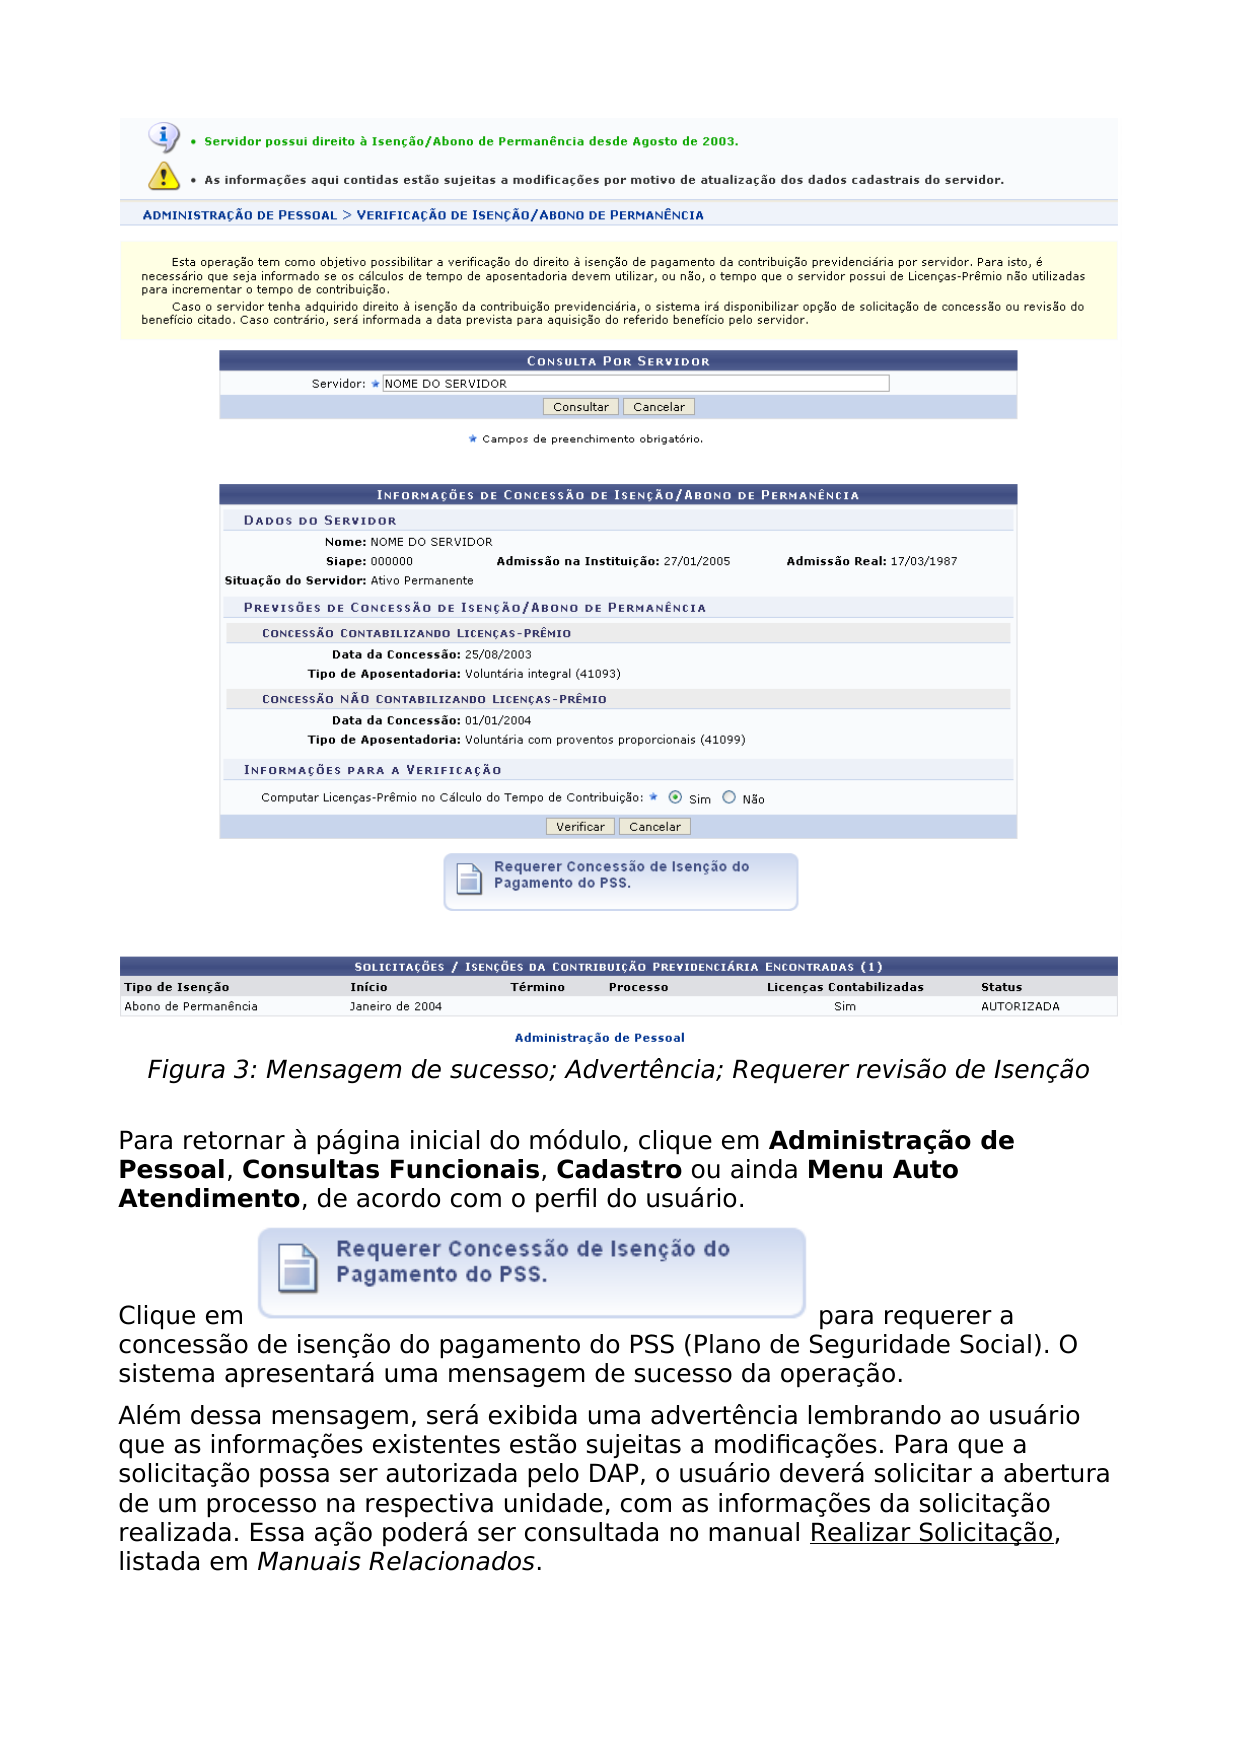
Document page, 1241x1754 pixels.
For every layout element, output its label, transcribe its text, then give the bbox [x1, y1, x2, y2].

text Para retornar à página inicial do módulo, clique em Administração de Pessoal, Consultas Funcionais, Cadastro ou ainda Menu Auto Atendimento, de acordo com o perfil do usuário. [118, 1126, 1122, 1213]
text Além dessa mensagem, será exibida uma advertência lembrando ao usuário que as informações existentes estão sujeitas a modificações. Para que a solicitação possa ser autorizada pelo DAP, o usuário deverá solicitar a abertura de um processo na respectiva unidade, com as informações da solicitação realizada. Essa ação poderá ser consultada no manual Realizar Solicitação, listada em Manuais Relacionados. [118, 1401, 1122, 1576]
picture [252, 1226, 810, 1325]
text Clique em para requerer a concessão de isenção do pagamento do PSS (Plano de Seguridade Social). O sistema apresentará uma mensagem de sucesso da operação. [118, 1226, 1122, 1389]
text Figura 3: Mensagem de sucesso; Advertência; Requerer revisão de Isenção [118, 1056, 1122, 1084]
picture [118, 118, 1123, 1056]
